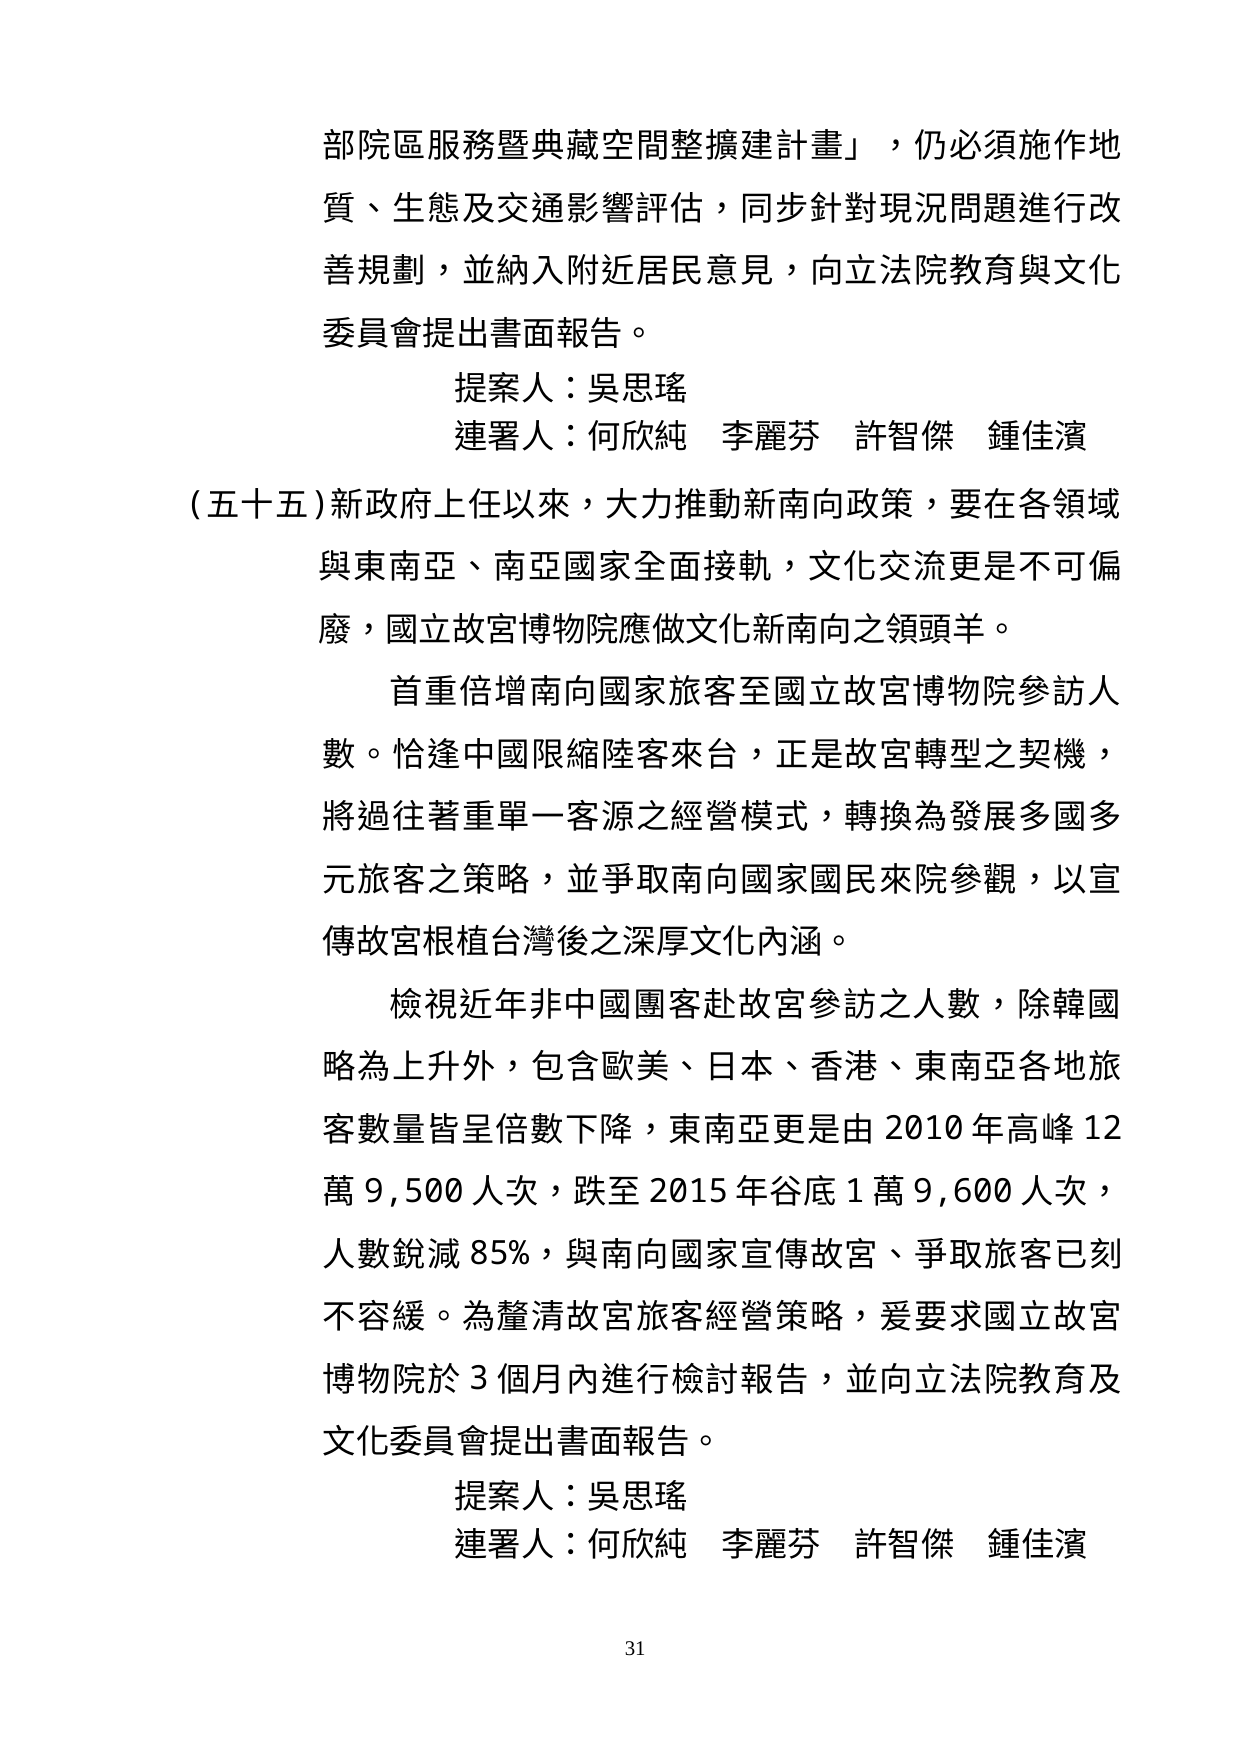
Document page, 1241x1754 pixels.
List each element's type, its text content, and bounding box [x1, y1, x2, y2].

text 連署人：何欣純 李麗芬 許智傑 鍾佳濱 [148, 410, 1122, 458]
text 連署人：何欣純 李麗芬 許智傑 鍾佳濱 [148, 1518, 1122, 1566]
text 提案人：吳思瑤 [148, 362, 1122, 410]
text 首重倍增南向國家旅客至國立故宮博物院參訪人數。恰逢中國限縮陸客來台，正是故宮轉型之契機，將過往著重單一客源之經營模式，轉換為發展多國多元旅客之策略，並爭取南向國家國民來院參觀，以宣傳故宮根植台灣後之深厚文化內涵。 [323, 658, 1122, 971]
text 部院區服務暨典藏空間整擴建計畫」，仍必須施作地質、生態及交通影響評估，同步針對現況問題進行改善規劃，並納入附近居民意見，向立法院教育與文化委員會提出書面報告。 [323, 112, 1122, 362]
text 檢視近年非中國團客赴故宮參訪之人數，除韓國略為上升外，包含歐美、日本、香港、東南亞各地旅客數量皆呈倍數下降，東南亞更是由2010年高峰12萬9,500人次，跌至2015年谷底1萬9,600人次，人數銳減85%，與南向國家宣傳故宮、爭取旅客已刻不容緩。為釐清故宮旅客經營策略，爰要求國立故宮博物院於3個月內進行檢討報告，並向立法院教育及文化委員會提出書面報告。 [323, 971, 1122, 1471]
text (五十五)新政府上任以來，大力推動新南向政策，要在各領域與東南亞、南亞國家全面接軌，文化交流更是不可偏廢，國立故宮博物院應做文化新南向之領頭羊。 [185, 471, 1122, 658]
text 提案人：吳思瑤 [148, 1471, 1122, 1518]
